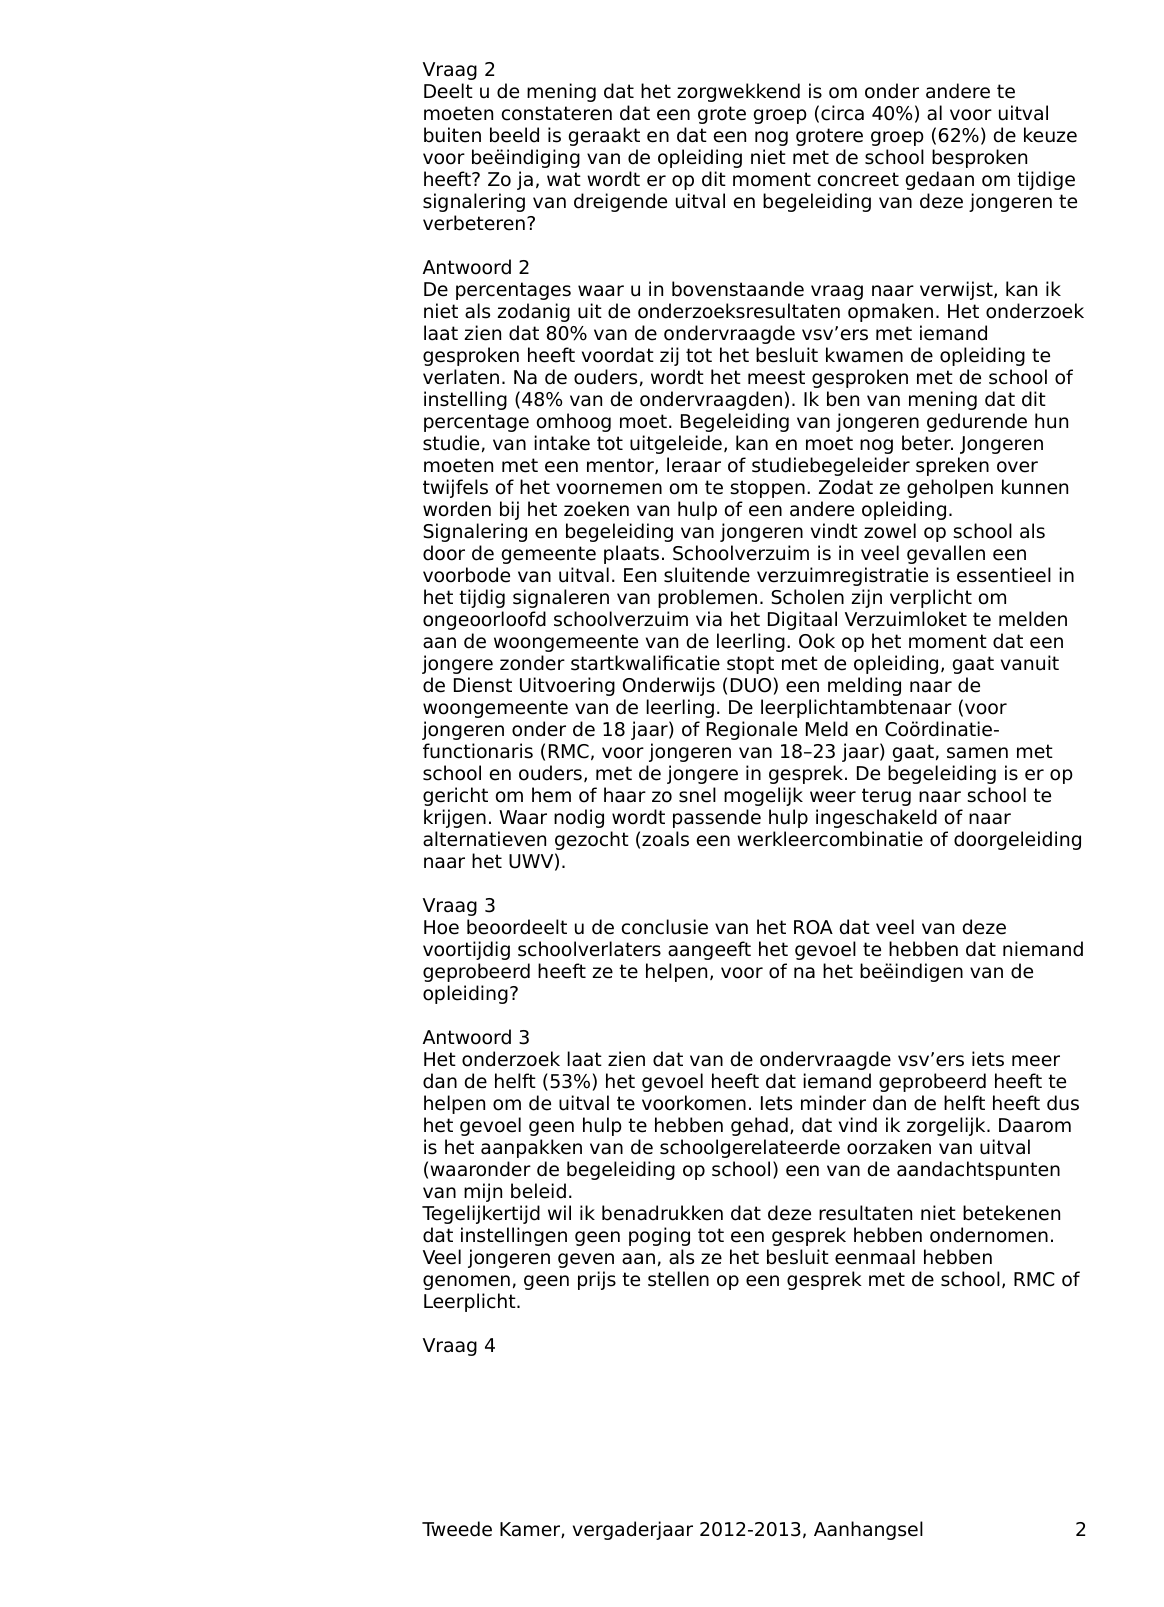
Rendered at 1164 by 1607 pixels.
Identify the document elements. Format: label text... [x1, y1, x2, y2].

text De percentages waar u in bovenstaande vraag naar verwijst, kan ik niet als zodanig uit de onderzoeksresultaten opmaken. Het onderzoek laat zien dat 80% van de ondervraagde vsv’ers met iemand gesproken heeft voordat zij tot het besluit kwamen de opleiding te verlaten. Na de ouders, wordt het meest gesproken met de school of instelling (48% van de ondervraagden). Ik ben van mening dat dit percentage omhoog moet. Begeleiding van jongeren gedurende hun studie, van intake tot uitgeleide, kan en moet nog beter. Jongeren moeten met een mentor, leraar of studiebegeleider spreken over twijfels of het voornemen om te stoppen. Zodat ze geholpen kunnen worden bij het zoeken van hulp of een andere opleiding. [422, 279, 1087, 521]
text Signalering en begeleiding van jongeren vindt zowel op school als door de gemeente plaats. Schoolverzuim is in veel gevallen een voorbode van uitval. Een sluitende verzuimregistratie is essentieel in het tijdig signaleren van problemen. Scholen zijn verplicht om ongeoorloofd schoolverzuim via het Digitaal Verzuimloket te melden aan de woongemeente van de leerling. Ook op het moment dat een jongere zonder startkwalificatie stopt met de opleiding, gaat vanuit de Dienst Uitvoering Onderwijs (DUO) een melding naar de woongemeente van de leerling. De leerplichtambtenaar (voor jongeren onder de 18 jaar) of Regionale Meld en Coördinatie-functionaris (RMC, voor jongeren van 18–23 jaar) gaat, samen met school en ouders, met de jongere in gesprek. De begeleiding is er op gericht om hem of haar zo snel mogelijk weer terug naar school te krijgen. Waar nodig wordt passende hulp ingeschakeld of naar alternatieven gezocht (zoals een werkleercombinatie of doorgeleiding naar het UWV). [422, 521, 1087, 872]
text Deelt u de mening dat het zorgwekkend is om onder andere te moeten constateren dat een grote groep (circa 40%) al voor uitval buiten beeld is geraakt en dat een nog grotere groep (62%) de keuze voor beëindiging van de opleiding niet met de school besproken heeft? Zo ja, wat wordt er op dit moment concreet gedaan om tijdige signalering van dreigende uitval en begeleiding van deze jongeren te verbeteren? [422, 81, 1087, 235]
text Vraag 3 [422, 895, 1087, 917]
text Hoe beoordeelt u de conclusie van het ROA dat veel van deze voortijdig schoolverlaters aangeeft het gevoel te hebben dat niemand geprobeerd heeft ze te helpen, voor of na het beëindigen van de opleiding? [422, 917, 1087, 1004]
text Vraag 4 [422, 1335, 1087, 1357]
text Antwoord 2 [422, 257, 1087, 279]
text Antwoord 3 [422, 1027, 1087, 1049]
text Tegelijkertijd wil ik benadrukken dat deze resultaten niet betekenen dat instellingen geen poging tot een gesprek hebben ondernomen. Veel jongeren geven aan, als ze het besluit eenmaal hebben genomen, geen prijs te stellen op een gesprek met de school, RMC of Leerplicht. [422, 1203, 1087, 1312]
text Het onderzoek laat zien dat van de ondervraagde vsv’ers iets meer dan de helft (53%) het gevoel heeft dat iemand geprobeerd heeft te helpen om de uitval te voorkomen. Iets minder dan de helft heeft dus het gevoel geen hulp te hebben gehad, dat vind ik zorgelijk. Daarom is het aanpakken van de schoolgerelateerde oorzaken van uitval (waaronder de begeleiding op school) een van de aandachtspunten van mijn beleid. [422, 1049, 1087, 1203]
text Vraag 2 [422, 59, 1087, 81]
